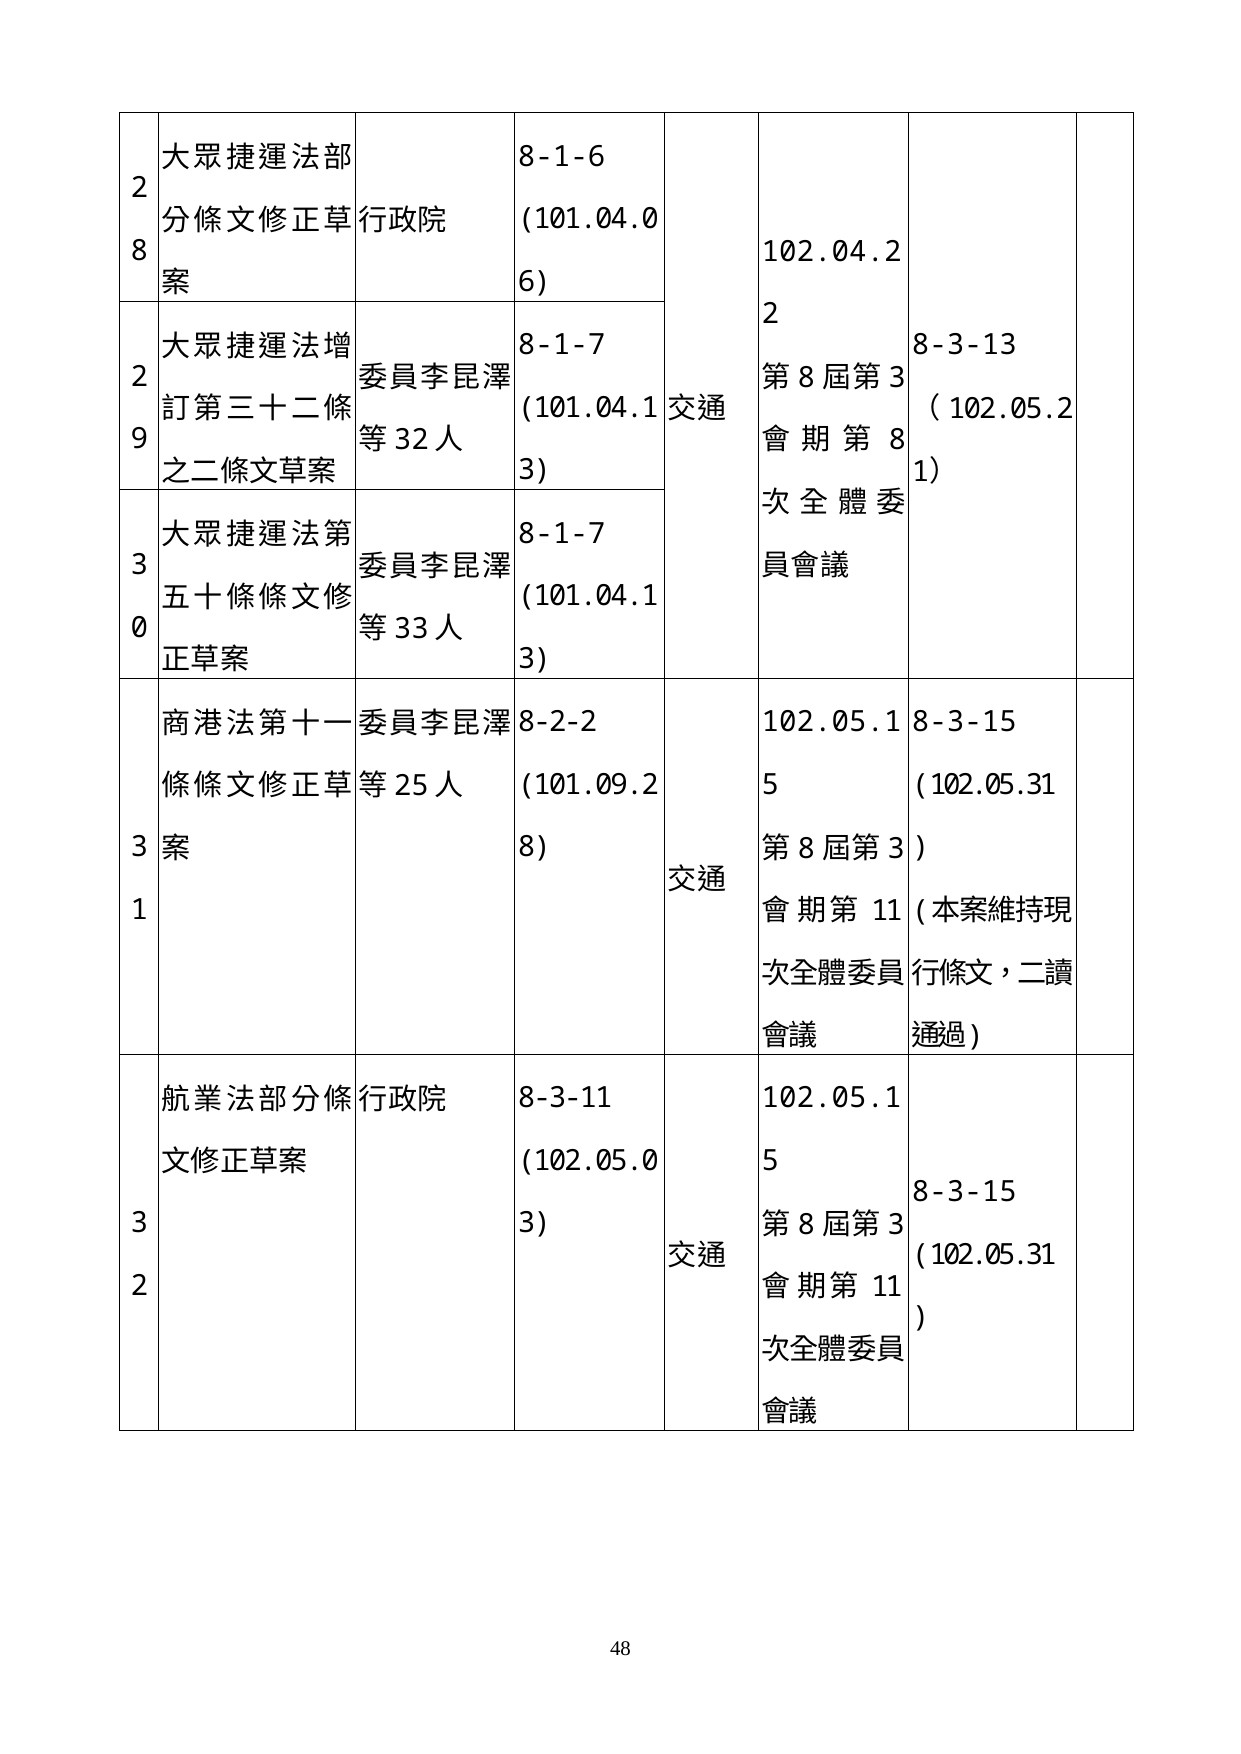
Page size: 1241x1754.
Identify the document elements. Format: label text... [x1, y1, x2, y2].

table_cell 8-1-7 (101.04.13) [515, 302, 664, 489]
table_cell 102.05.15 第8屆第3會期第11次全體委員會議 [759, 1055, 908, 1430]
table_cell 交通 [665, 1055, 758, 1430]
table_cell 8-3-11 (102.05.03) [515, 1055, 664, 1430]
table_cell 102.05.15 第8屆第3會期第11次全體委員會議 [759, 679, 908, 1054]
table_cell 大眾捷運法第五十條條文修正草案 [159, 490, 355, 678]
table_cell [1077, 113, 1133, 678]
table_cell 委員李昆澤等25人 [356, 679, 514, 1054]
table_cell 102.04.22 第8屆第3會期第8次全體委員會議 [759, 113, 908, 678]
table_cell 航業法部分條文修正草案 [159, 1055, 355, 1430]
table_cell 8-1-6 (101.04.06) [515, 113, 664, 301]
table_cell 交通 [665, 679, 758, 1054]
table_cell 32 [120, 1055, 158, 1430]
table_cell 8-2-2 (101.09.28) [515, 679, 664, 1054]
table_cell 30 [120, 490, 158, 678]
table_cell 交通 [665, 113, 758, 678]
table_cell 行政院 [356, 1055, 514, 1430]
table_cell 大眾捷運法增訂第三十二條之二條文草案 [159, 302, 355, 489]
table_cell [1077, 1055, 1133, 1430]
table_cell 28 [120, 113, 158, 301]
table_cell 大眾捷運法部分條文修正草案 [159, 113, 355, 301]
table_cell 8-1-7 (101.04.13) [515, 490, 664, 678]
table_cell 委員李昆澤等33人 [356, 490, 514, 678]
table_cell 行政院 [356, 113, 514, 301]
table_cell 商港法第十一條條文修正草案 [159, 679, 355, 1054]
table_cell 委員李昆澤等32人 [356, 302, 514, 489]
table_cell 8-3-15 (102.05.31) [909, 1055, 1076, 1430]
table_cell 31 [120, 679, 158, 1054]
table_cell 8-3-15 (102.05.31) (本案維持現行條文，二讀通過) [909, 679, 1076, 1054]
table_cell 8-3-13 （102.05.21） [909, 113, 1076, 678]
table_cell [1077, 679, 1133, 1054]
table_cell 29 [120, 302, 158, 489]
